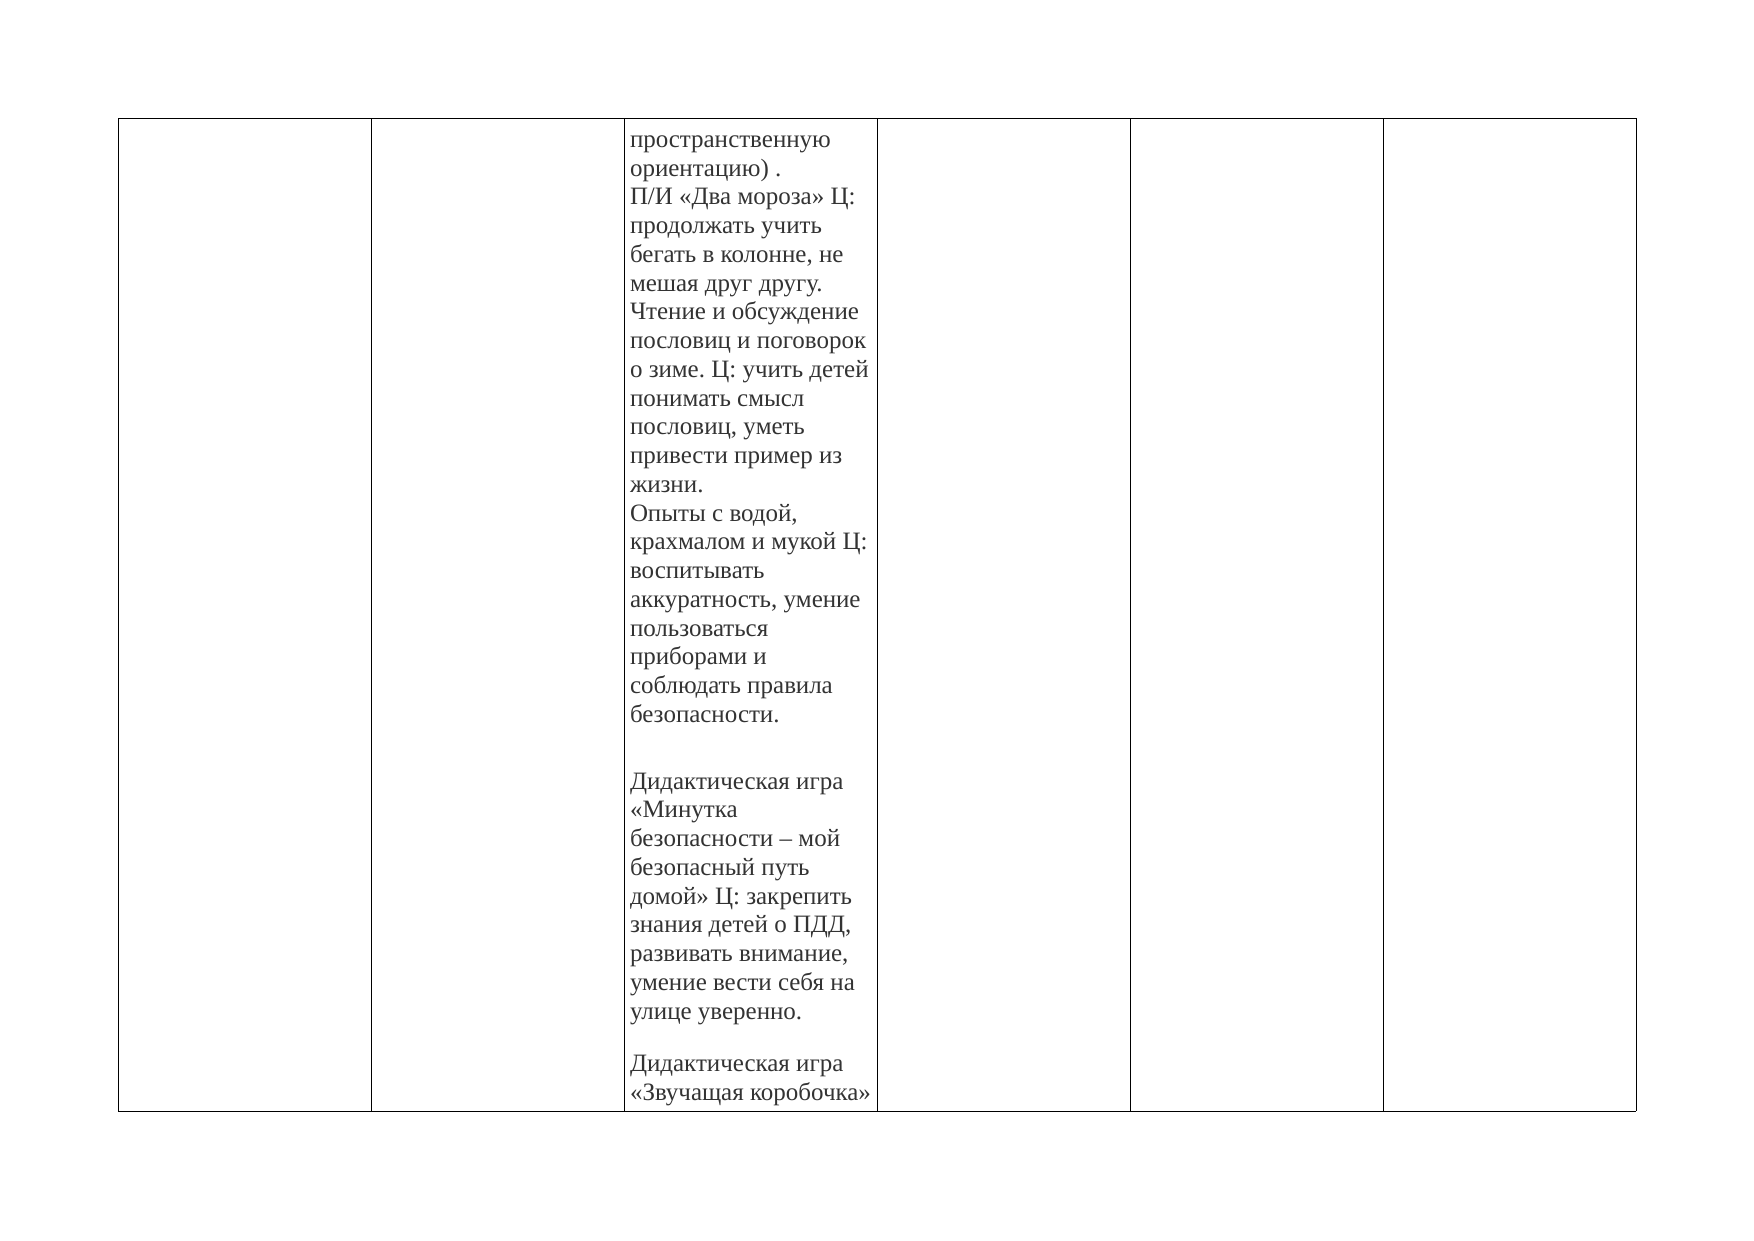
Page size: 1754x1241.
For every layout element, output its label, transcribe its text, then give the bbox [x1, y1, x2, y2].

table_cell [1131, 119, 1383, 1111]
table_cell [372, 119, 624, 1111]
table_cell [119, 119, 371, 1111]
table_cell [878, 119, 1130, 1111]
table_cell пространственную ориентацию) . П/И «Два мороза» Ц: продолжать учить бегать в колонне, не мешая друг другу. Чтение и обсуждение пословиц и поговорок о зиме. Ц: учить детей понимать смысл пословиц, уметь привести пример из жизни. Опыты с водой, крахмалом и мукой Ц: воспитывать аккуратность, умение пользоваться приборами и соблюдать правила безопасности. Дидактическая игра «Минутка безопасности – мой безопасный путь домой» Ц: закрепить знания детей о ПДД, развивать внимание, умение вести себя на улице уверенно. Дидактическая игра «Звучащая коробочка» [625, 119, 877, 1111]
table_cell [1384, 119, 1636, 1111]
